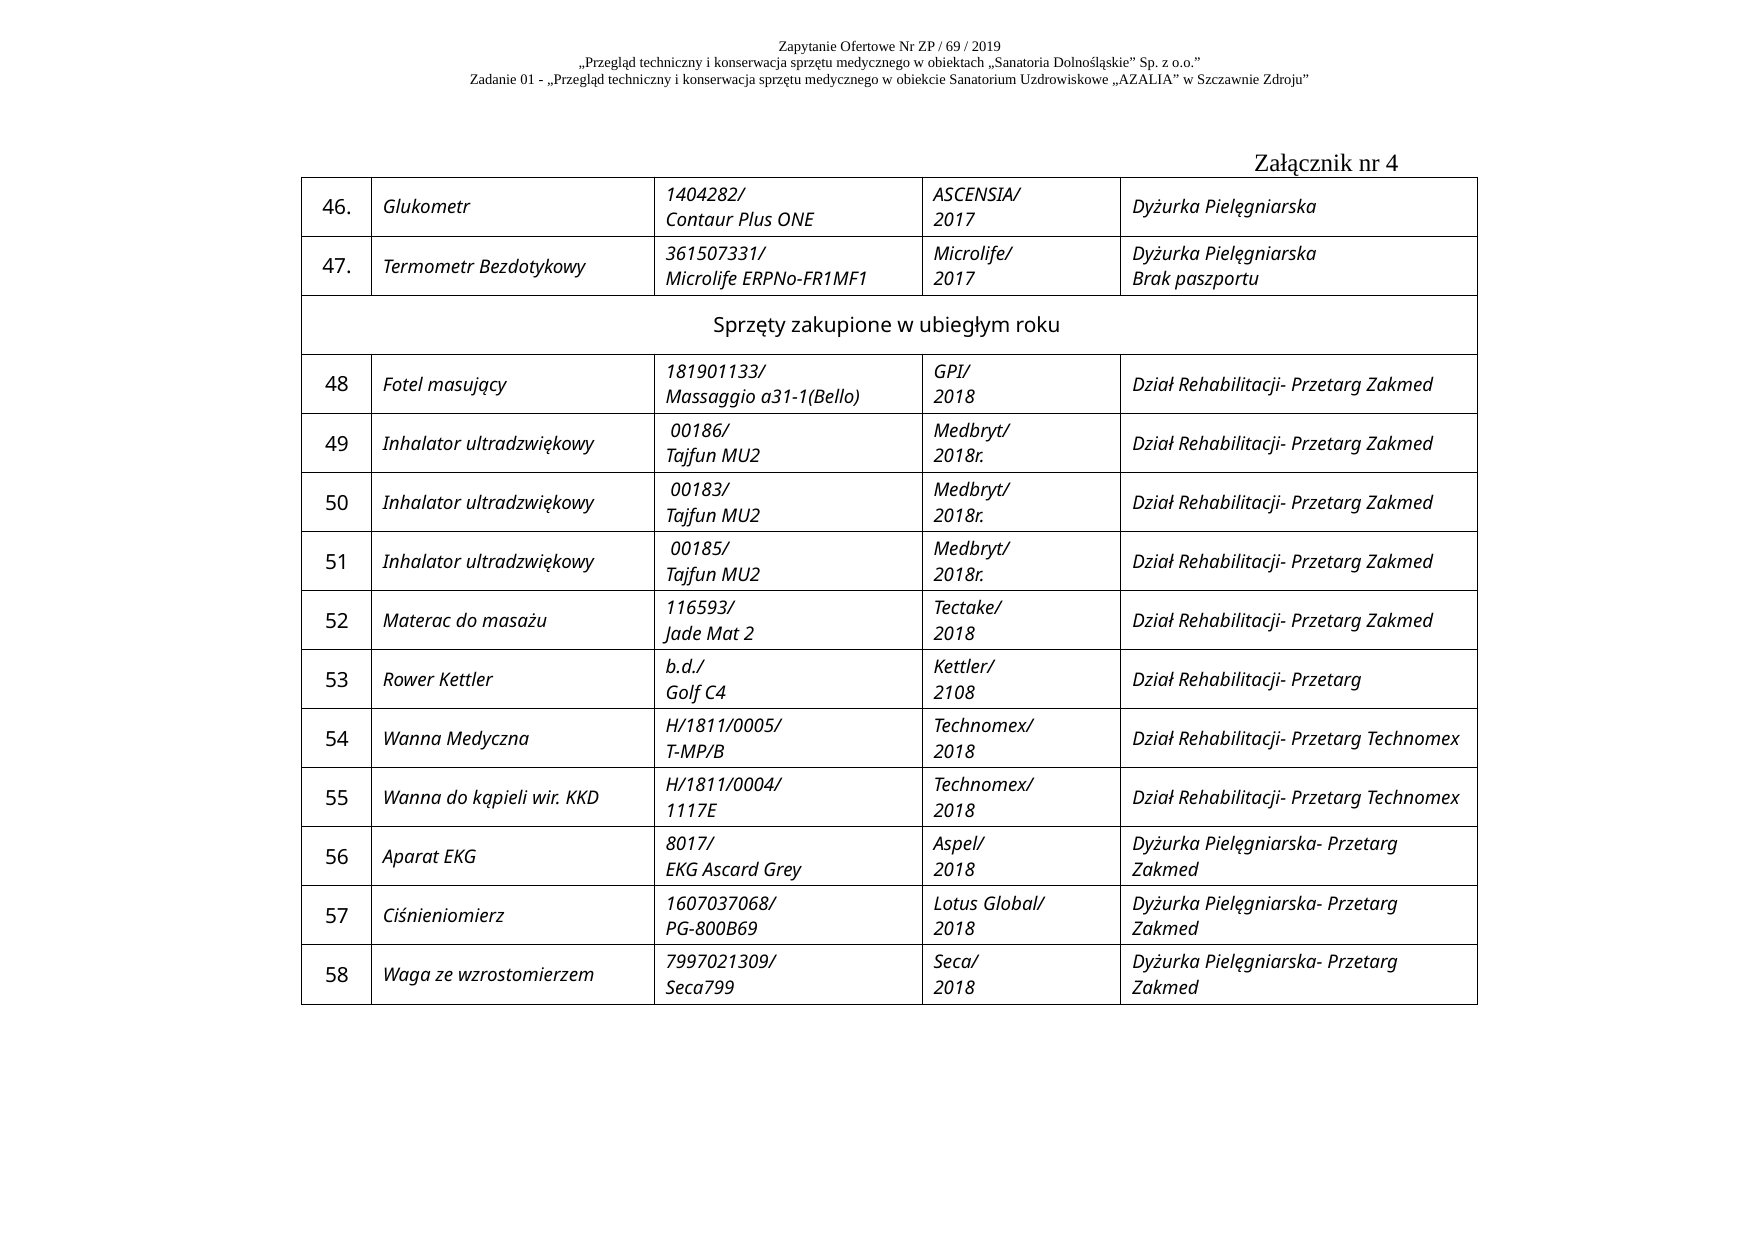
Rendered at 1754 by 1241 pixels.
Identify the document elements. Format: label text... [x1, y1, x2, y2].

table_cell 56 [302, 827, 371, 885]
table_cell 00185/ Tajfun MU2 [655, 532, 922, 590]
table_cell Dział Rehabilitacji- Przetarg Zakmed [1121, 473, 1477, 531]
table_cell 361507331/ Microlife ERPNo-FR1MF1 [655, 237, 922, 295]
table_cell Ciśnieniomierz [372, 886, 654, 944]
table_cell Glukometr [372, 178, 654, 236]
table_cell 48 [302, 355, 371, 413]
table_cell ASCENSIA/ 2017 [923, 178, 1120, 236]
table_cell Dyżurka Pielęgniarska- Przetarg Zakmed [1121, 886, 1477, 944]
table_cell H/1811/0004/ 1117E [655, 768, 922, 826]
table_cell 50 [302, 473, 371, 531]
table_cell 7997021309/ Seca799 [655, 945, 922, 1003]
table_cell Wanna do kąpieli wir. KKD [372, 768, 654, 826]
table_cell Rower Kettler [372, 650, 654, 708]
table_cell 58 [302, 945, 371, 1003]
table_cell Technomex/ 2018 [923, 709, 1120, 767]
table_cell Materac do masażu [372, 591, 654, 649]
table_cell 46. [302, 178, 371, 236]
table_cell Tectake/ 2018 [923, 591, 1120, 649]
table_cell 181901133/ Massaggio a31-1(Bello) [655, 355, 922, 413]
table_cell 00186/ Tajfun MU2 [655, 414, 922, 472]
table_cell Termometr Bezdotykowy [372, 237, 654, 295]
table_cell GPI/ 2018 [923, 355, 1120, 413]
table_cell 53 [302, 650, 371, 708]
table_cell 52 [302, 591, 371, 649]
table_cell 1607037068/ PG-800B69 [655, 886, 922, 944]
table_cell Dyżurka Pielęgniarska- Przetarg Zakmed [1121, 945, 1477, 1003]
table_cell Microlife/ 2017 [923, 237, 1120, 295]
table_cell Dyżurka Pielęgniarska- Przetarg Zakmed [1121, 827, 1477, 885]
table_cell Medbryt/ 2018r. [923, 473, 1120, 531]
table_cell Dyżurka Pielęgniarska Brak paszportu [1121, 237, 1477, 295]
table_cell Inhalator ultradzwiękowy [372, 532, 654, 590]
table_cell Kettler/ 2108 [923, 650, 1120, 708]
table_cell Dział Rehabilitacji- Przetarg Technomex [1121, 768, 1477, 826]
table_cell b.d./ Golf C4 [655, 650, 922, 708]
table_cell 54 [302, 709, 371, 767]
table_cell Lotus Global/ 2018 [923, 886, 1120, 944]
table_cell Technomex/ 2018 [923, 768, 1120, 826]
table_cell Inhalator ultradzwiękowy [372, 473, 654, 531]
table_cell 1404282/ Contaur Plus ONE [655, 178, 922, 236]
table_cell Dyżurka Pielęgniarska [1121, 178, 1477, 236]
table_cell Waga ze wzrostomierzem [372, 945, 654, 1003]
table_cell 8017/ EKG Ascard Grey [655, 827, 922, 885]
table_cell Dział Rehabilitacji- Przetarg Technomex [1121, 709, 1477, 767]
table_cell Dział Rehabilitacji- Przetarg Zakmed [1121, 591, 1477, 649]
table_cell Aspel/ 2018 [923, 827, 1120, 885]
table_cell Wanna Medyczna [372, 709, 654, 767]
table_cell H/1811/0005/ T-MP/B [655, 709, 922, 767]
table_cell Dział Rehabilitacji- Przetarg [1121, 650, 1477, 708]
table_cell 116593/ Jade Mat 2 [655, 591, 922, 649]
table_cell 55 [302, 768, 371, 826]
table_cell Inhalator ultradzwiękowy [372, 414, 654, 472]
table_cell 49 [302, 414, 371, 472]
table_cell 57 [302, 886, 371, 944]
table_cell Fotel masujący [372, 355, 654, 413]
table_cell 00183/ Tajfun MU2 [655, 473, 922, 531]
table_cell Medbryt/ 2018r. [923, 414, 1120, 472]
table_cell Dział Rehabilitacji- Przetarg Zakmed [1121, 414, 1477, 472]
table_cell Dział Rehabilitacji- Przetarg Zakmed [1121, 355, 1477, 413]
table_cell Seca/ 2018 [923, 945, 1120, 1003]
table_cell 47. [302, 237, 371, 295]
table_cell Aparat EKG [372, 827, 654, 885]
table_cell Medbryt/ 2018r. [923, 532, 1120, 590]
table_cell Dział Rehabilitacji- Przetarg Zakmed [1121, 532, 1477, 590]
table_cell Sprzęty zakupione w ubiegłym roku [302, 296, 1477, 354]
table_cell 51 [302, 532, 371, 590]
